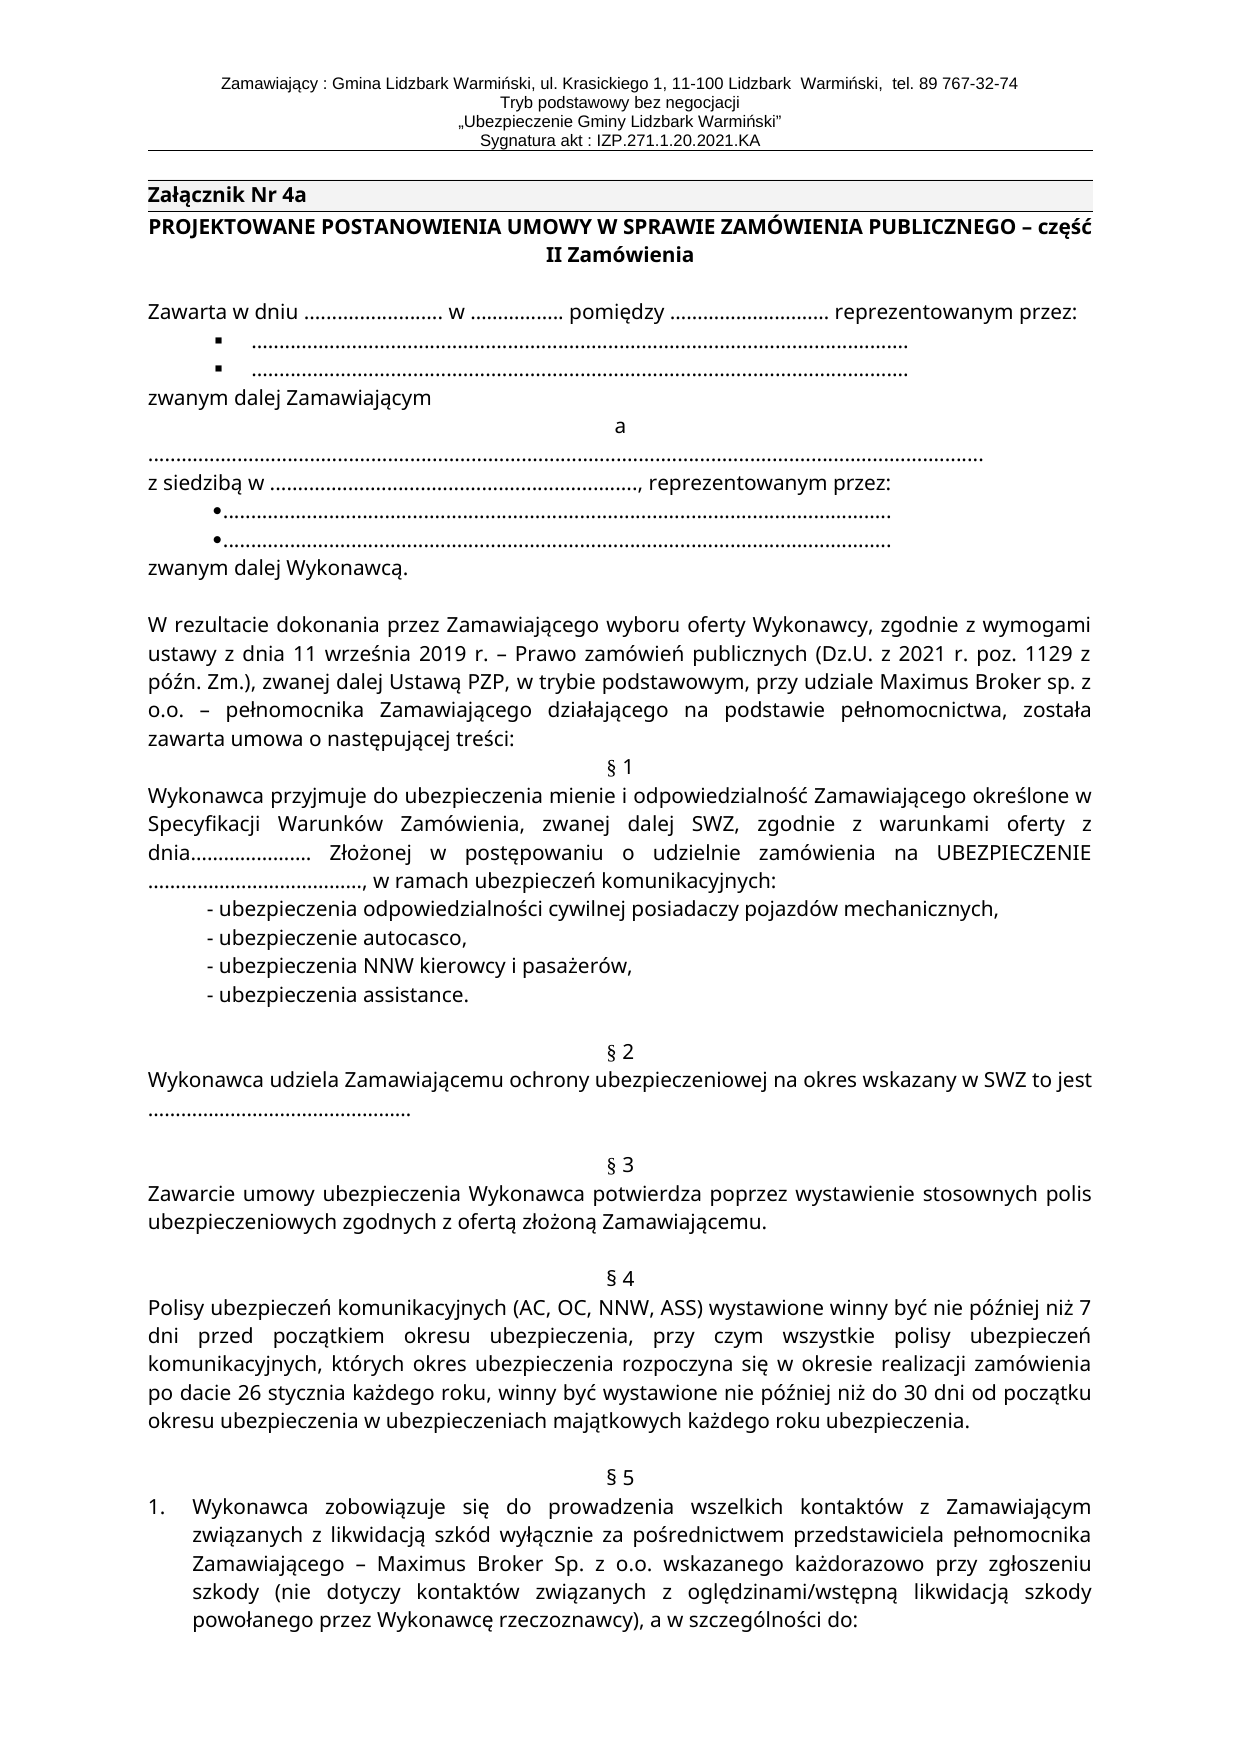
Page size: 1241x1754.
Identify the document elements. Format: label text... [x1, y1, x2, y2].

text § 2 [148, 1037, 1093, 1065]
list Wykonawca zobowiązuje się do prowadzenia wszelkich kontaktów z Zamawiającym związanych z likwidacją szkód wyłącznie za pośrednictwem przedstawiciela pełnomocnika Zamawiającego – Maximus Broker Sp. z o.o. wskazanego każdorazowo przy zgłoszeniu szkody (nie dotyczy kontaktów związanych z oględzinami/wstępną likwidacją szkody powołanego przez Wykonawcę rzeczoznawcy), a w szczególności do: [148, 1492, 1093, 1634]
text z siedzibą w .................................................................., reprezentowanym przez: [148, 468, 1093, 496]
text Zawarta w dniu ......................... w …………….. pomiędzy ……………….….…… reprezentowanym przez: [148, 297, 1093, 326]
list ...................................................................................................................... [214, 326, 1093, 354]
text Polisy ubezpieczeń komunikacyjnych (AC, OC, NNW, ASS) wystawione winny być nie później niż 7 dni przed początkiem okresu ubezpieczenia, przy czym wszystkie polisy ubezpieczeń komunikacyjnych, których okres ubezpieczenia rozpoczyna się w okresie realizacji zamówienia po dacie 26 stycznia każdego roku, winny być wystawione nie później niż do 30 dni od początku okresu ubezpieczenia w ubezpieczeniach majątkowych każdego roku ubezpieczenia. [148, 1293, 1093, 1435]
text § 4 [148, 1264, 1093, 1293]
text PROJEKTOWANE POSTANOWIENIA UMOWY W SPRAWIE ZAMÓWIENIA PUBLICZNEGO – część II Zamówienia [148, 212, 1093, 269]
text - ubezpieczenia NNW kierowcy i pasażerów, [207, 951, 1093, 980]
subtitle Załącznik Nr 4a [148, 181, 1093, 211]
list ...................................................................................................................... [214, 354, 1093, 383]
text § 5 [148, 1463, 1093, 1492]
text Zawarcie umowy ubezpieczenia Wykonawca potwierdza poprzez wystawienie stosownych polis ubezpieczeniowych zgodnych z ofertą złożoną Zamawiającemu. [148, 1179, 1093, 1236]
text ...................................................................................................................................................... [148, 439, 1093, 468]
list ........................................................................................................................ [214, 525, 1093, 553]
text a [148, 411, 1093, 439]
text zwanym dalej Zamawiającym [148, 383, 1093, 411]
text Wykonawca udziela Zamawiającemu ochrony ubezpieczeniowej na okres wskazany w SWZ to jest ………………………………………… [148, 1065, 1093, 1122]
text - ubezpieczenie autocasco, [207, 923, 1093, 951]
text Wykonawca przyjmuje do ubezpieczenia mienie i odpowiedzialność Zamawiającego określone w Specyfikacji Warunków Zamówienia, zwanej dalej SWZ, zgodnie z warunkami oferty z dnia…………………. Złożonej w postępowaniu o udzielnie zamówienia na UBEZPIECZENIE …………………………………, w ramach ubezpieczeń komunikacyjnych: [148, 781, 1093, 894]
text W rezultacie dokonania przez Zamawiającego wyboru oferty Wykonawcy, zgodnie z wymogami ustawy z dnia 11 września 2019 r. – Prawo zamówień publicznych (Dz.U. z 2021 r. poz. 1129 z późn. Zm.), zwanej dalej Ustawą PZP, w trybie podstawowym, przy udziale Maximus Broker sp. z o.o. – pełnomocnika Zamawiającego działającego na podstawie pełnomocnictwa, została zawarta umowa o następującej treści: [148, 610, 1093, 752]
text - ubezpieczenia odpowiedzialności cywilnej posiadaczy pojazdów mechanicznych, [207, 894, 1093, 923]
text zwanym dalej Wykonawcą. [148, 553, 1093, 582]
text § 1 [148, 752, 1093, 781]
list ........................................................................................................................ [214, 496, 1093, 525]
text § 3 [148, 1151, 1093, 1179]
text - ubezpieczenia assistance. [207, 980, 1093, 1008]
